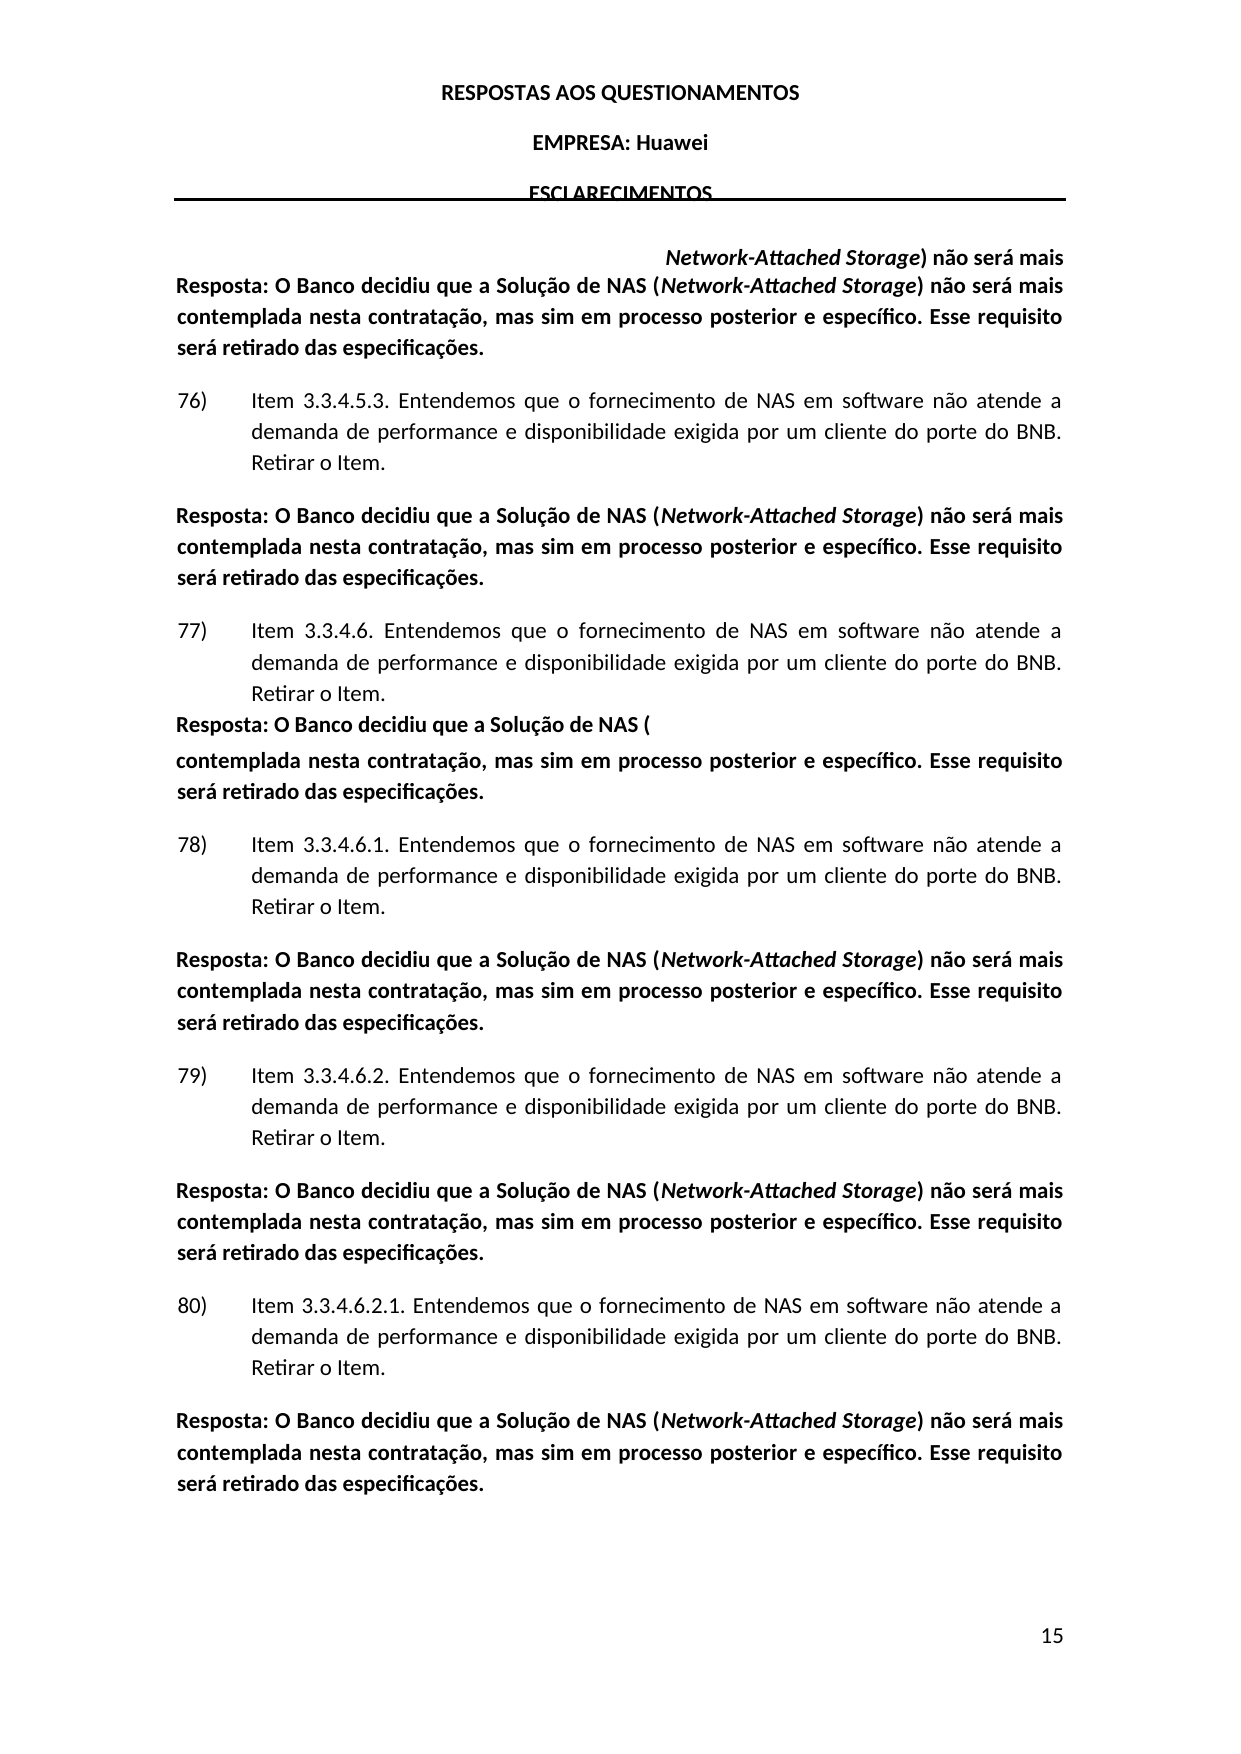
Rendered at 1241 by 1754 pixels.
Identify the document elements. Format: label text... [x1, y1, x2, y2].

text Resposta: O Banco decidiu que a Solução de NAS (Network-Attached Storage) não será mais contemplada nesta contratação, mas sim em processo posterior e específico. Esse requisito será retirado das especificações. [176, 1176, 1063, 1266]
list Item 3.3.4.6.1. Entendemos que o fornecimento de NAS em software não atende a demanda de performance e disponibilidade exigida por um cliente do porte do BNB. Retirar o Item. [177, 830, 1063, 920]
text Resposta: O Banco decidiu que a Solução de NAS (Network-Attached Storage) não será mais contemplada nesta contratação, mas sim em processo posterior e específico. Esse requisito será retirado das especificações. [176, 1407, 1063, 1497]
list Item 3.3.4.6. Entendemos que o fornecimento de NAS em software não atende a demanda de performance e disponibilidade exigida por um cliente do porte do BNB. Retirar o Item. [177, 617, 1063, 707]
text contemplada nesta contratação, mas sim em processo posterior e específico. Esse requisito será retirado das especificações. [176, 746, 1063, 805]
text Resposta: O Banco decidiu que a Solução de NAS (Network-Attached Storage) não será mais contemplada nesta contratação, mas sim em processo posterior e específico. Esse requisito será retirado das especificações. [176, 501, 1063, 592]
list Item 3.3.4.6.2.1. Entendemos que o fornecimento de NAS em software não atende a demanda de performance e disponibilidade exigida por um cliente do porte do BNB. Retirar o Item. [177, 1291, 1063, 1381]
text Resposta: O Banco decidiu que a Solução de NAS (Network-Attached Storage) não será mais contemplada nesta contratação, mas sim em processo posterior e específico. Esse requisito será retirado das especificações. [176, 946, 1063, 1036]
list Item 3.3.4.5.3. Entendemos que o fornecimento de NAS em software não atende a demanda de performance e disponibilidade exigida por um cliente do porte do BNB. Retirar o Item. [177, 386, 1063, 476]
text Resposta: O Banco decidiu que a Solução de NAS (Network-Attached Storage) não será mais contemplada nesta contratação, mas sim em processo posterior e específico. Esse requisito será retirado das especificações. [176, 271, 1063, 361]
list Item 3.3.4.6.2. Entendemos que o fornecimento de NAS em software não atende a demanda de performance e disponibilidade exigida por um cliente do porte do BNB. Retirar o Item. [177, 1061, 1063, 1151]
text Resposta: O Banco decidiu que a Solução de NAS ( [176, 710, 1063, 738]
